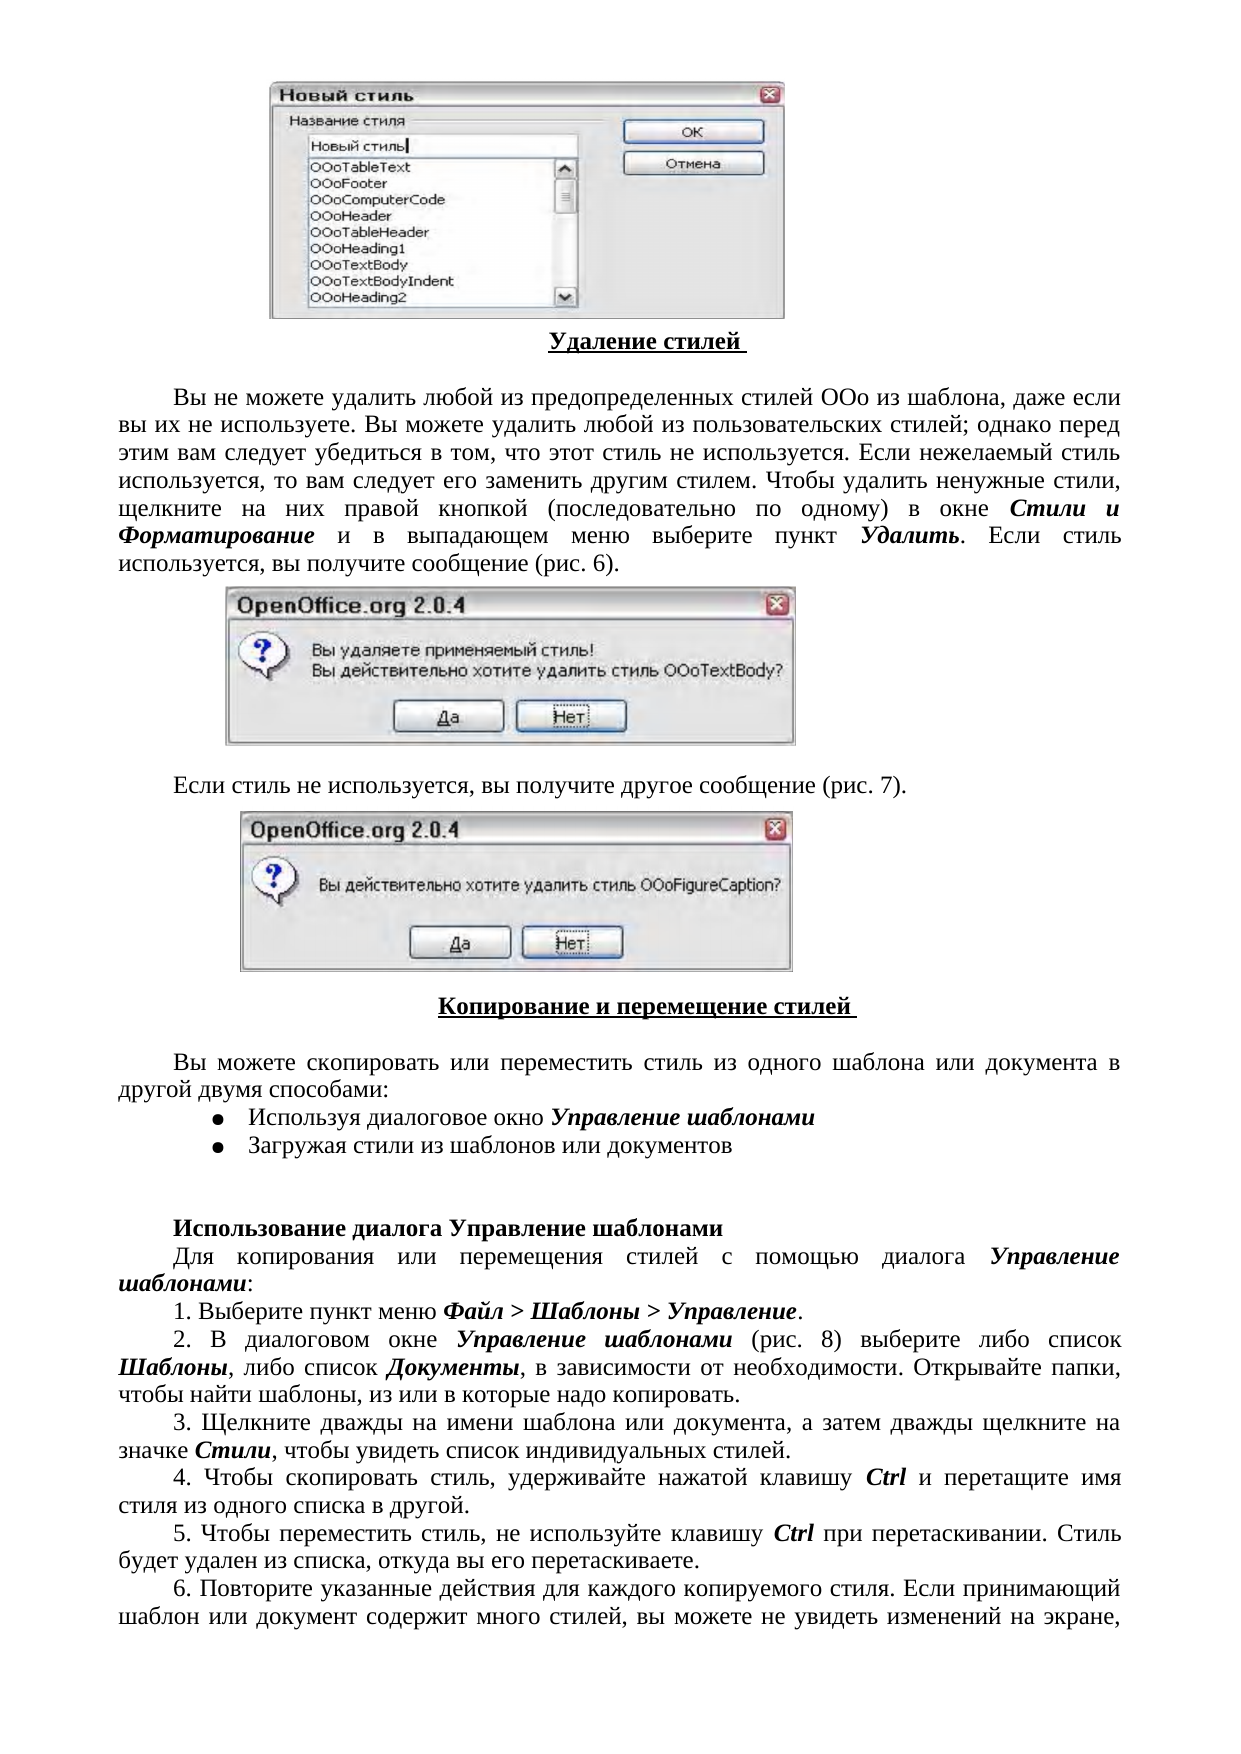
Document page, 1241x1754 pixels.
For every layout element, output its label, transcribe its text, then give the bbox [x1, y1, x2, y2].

text Удаление стилей [118, 327, 1122, 355]
text (рис. 6) [799, 715, 1122, 743]
text 4. Чтобы скопировать стиль, удерживайте нажатой клавишу Ctrl и перетащите имя стиля из одного списка в другой. [118, 1463, 1122, 1519]
text (рис. 7) [118, 937, 232, 965]
text Копирование и перемещение стилей [118, 992, 1122, 1020]
list Загружая стили из шаблонов или документов [156, 1131, 1122, 1159]
text (рис. 5) [118, 272, 266, 300]
text 3. Щелкните дважды на имени шаблона или документа, а затем дважды щелкните на значке Стили, чтобы увидеть список индивидуальных стилей. [118, 1408, 1122, 1463]
text Использование диалога Управление шаблонами [118, 1214, 1122, 1242]
picture [221, 581, 799, 747]
picture [232, 806, 794, 973]
text 1. Выберите пункт меню Файл > Шаблоны > Управление. [118, 1297, 1122, 1325]
text Вы можете скопировать или переместить стиль из одного шаблона или документа в другой двумя способами: [118, 1048, 1122, 1103]
text (рис. 7) [794, 937, 1122, 965]
text Если стиль не используется, вы получите другое сообщение (рис. 7). [118, 771, 1122, 798]
text Для копирования или перемещения стилей с помощью диалога Управление шаблонами: [118, 1242, 1122, 1297]
text 2. В диалоговом окне Управление шаблонами (рис. 8) выберите либо список Шаблоны, либо список Документы, в зависимости от необходимости. Открывайте папки, чтобы найти шаблоны, из или в которые надо копировать. [118, 1325, 1122, 1408]
picture [266, 78, 785, 319]
text Вы не можете удалить любой из предопределенных стилей OOo из шаблона, даже если вы их не используете. Вы можете удалить любой из пользовательских стилей; однако перед этим вам следует убедиться в том, что этот стиль не используется. Если нежелаемый стиль используется, то вам следует его заменить другим стилем. Чтобы удалить ненужные стили, щелкните на них правой кнопкой (последовательно по одному) в окне Стили и Форматирование и в выпадающем меню выберите пункт Удалить. Если стиль используется, вы получите сообщение (рис. 6). [118, 383, 1122, 577]
text 6. Повторите указанные действия для каждого копируемого стиля. Если принимающий шаблон или документ содержит много стилей, вы можете не увидеть изменений на экране, [118, 1574, 1122, 1630]
text 5. Чтобы переместить стиль, не используйте клавишу Ctrl при перетаскивании. Стиль будет удален из списка, откуда вы его перетаскиваете. [118, 1519, 1122, 1574]
text (рис. 5) [785, 272, 1122, 300]
list Используя диалоговое окно Управление шаблонами [156, 1103, 1122, 1131]
text (рис. 6) [118, 715, 221, 743]
